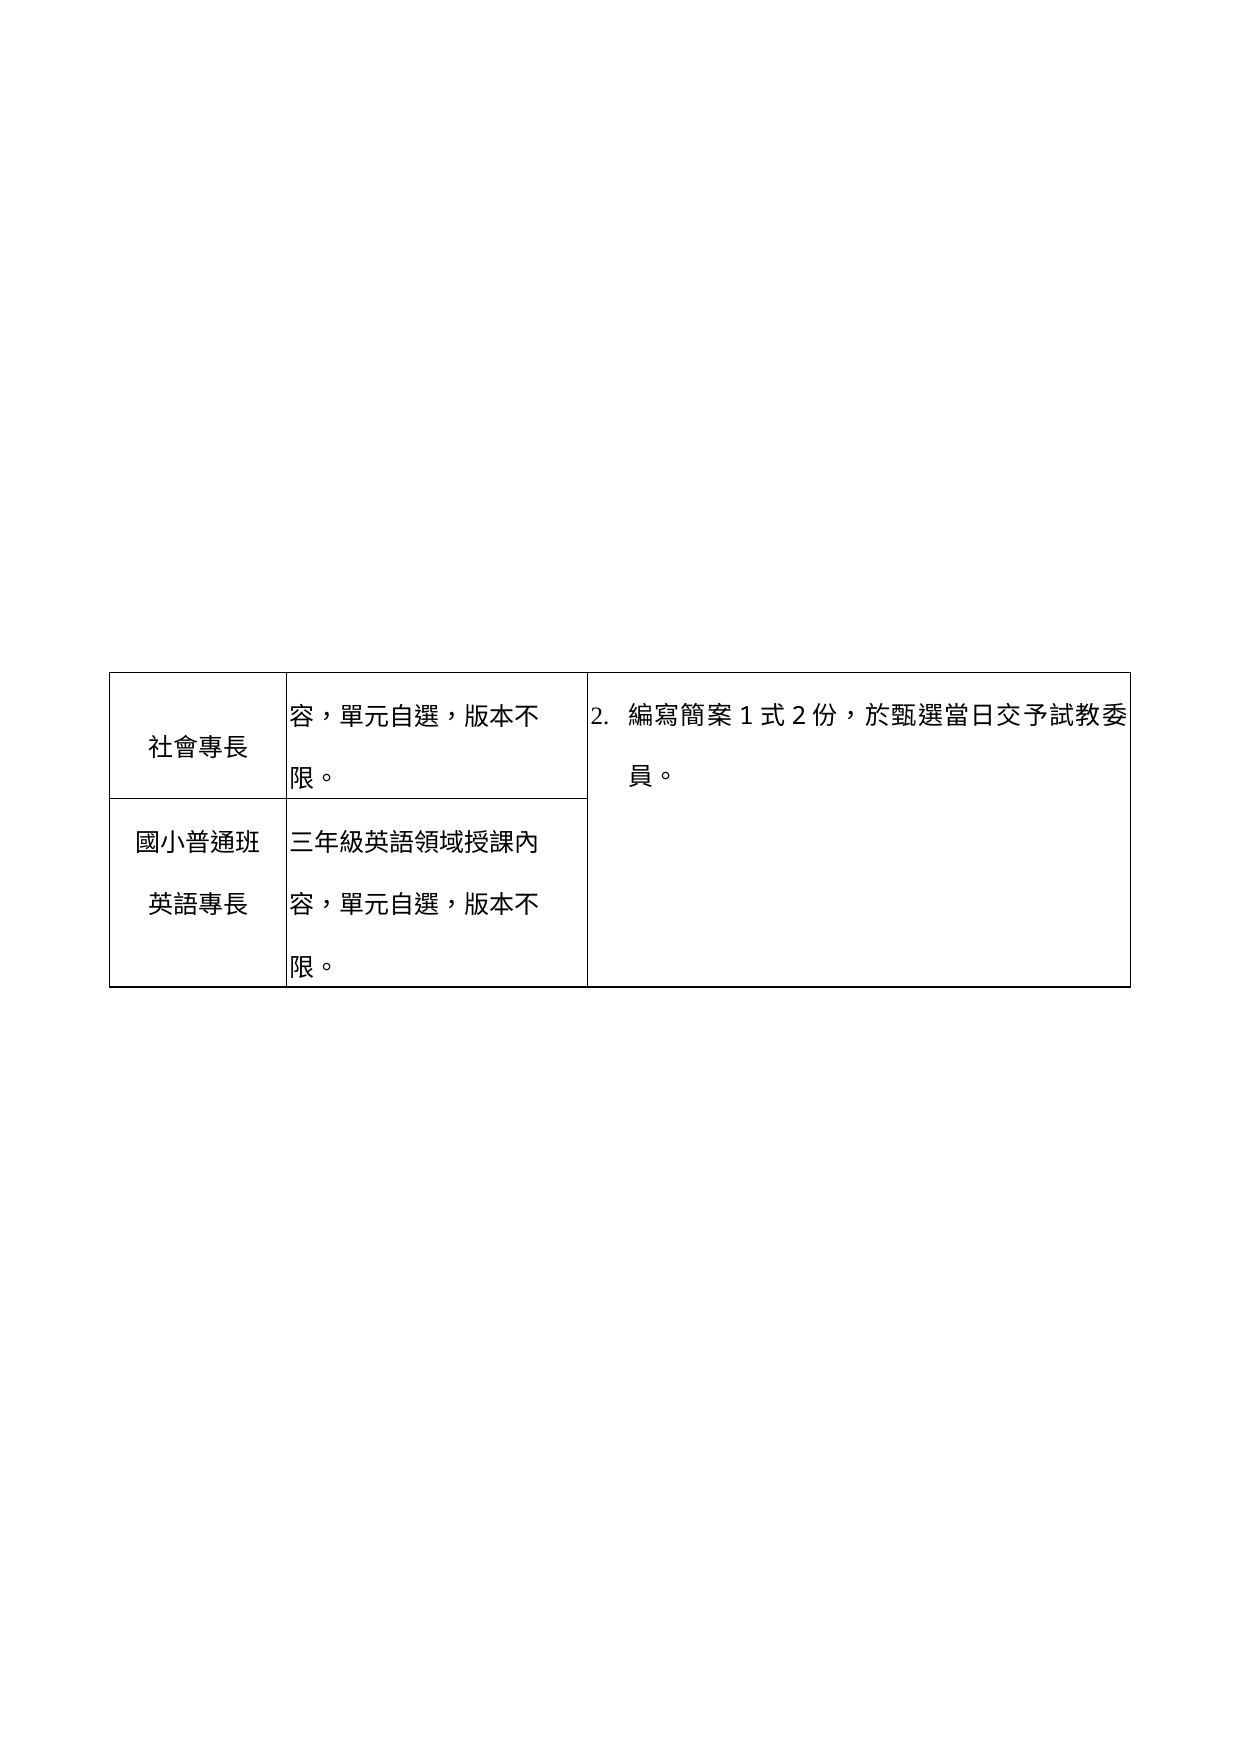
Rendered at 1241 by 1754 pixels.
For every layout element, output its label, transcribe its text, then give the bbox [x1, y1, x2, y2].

table_cell 社會專長 [110, 673, 286, 798]
table_cell 可自備教具教學（學校不提供）。 編寫簡案1式2份，於甄選當日交予試教委員。 [588, 673, 1130, 986]
table_cell 國小普通班 英語專長 [110, 799, 286, 986]
table_cell 容，單元自選，版本不限。 [287, 673, 587, 798]
table_cell 三年級英語領域授課內容，單元自選，版本不限。 [287, 799, 587, 986]
